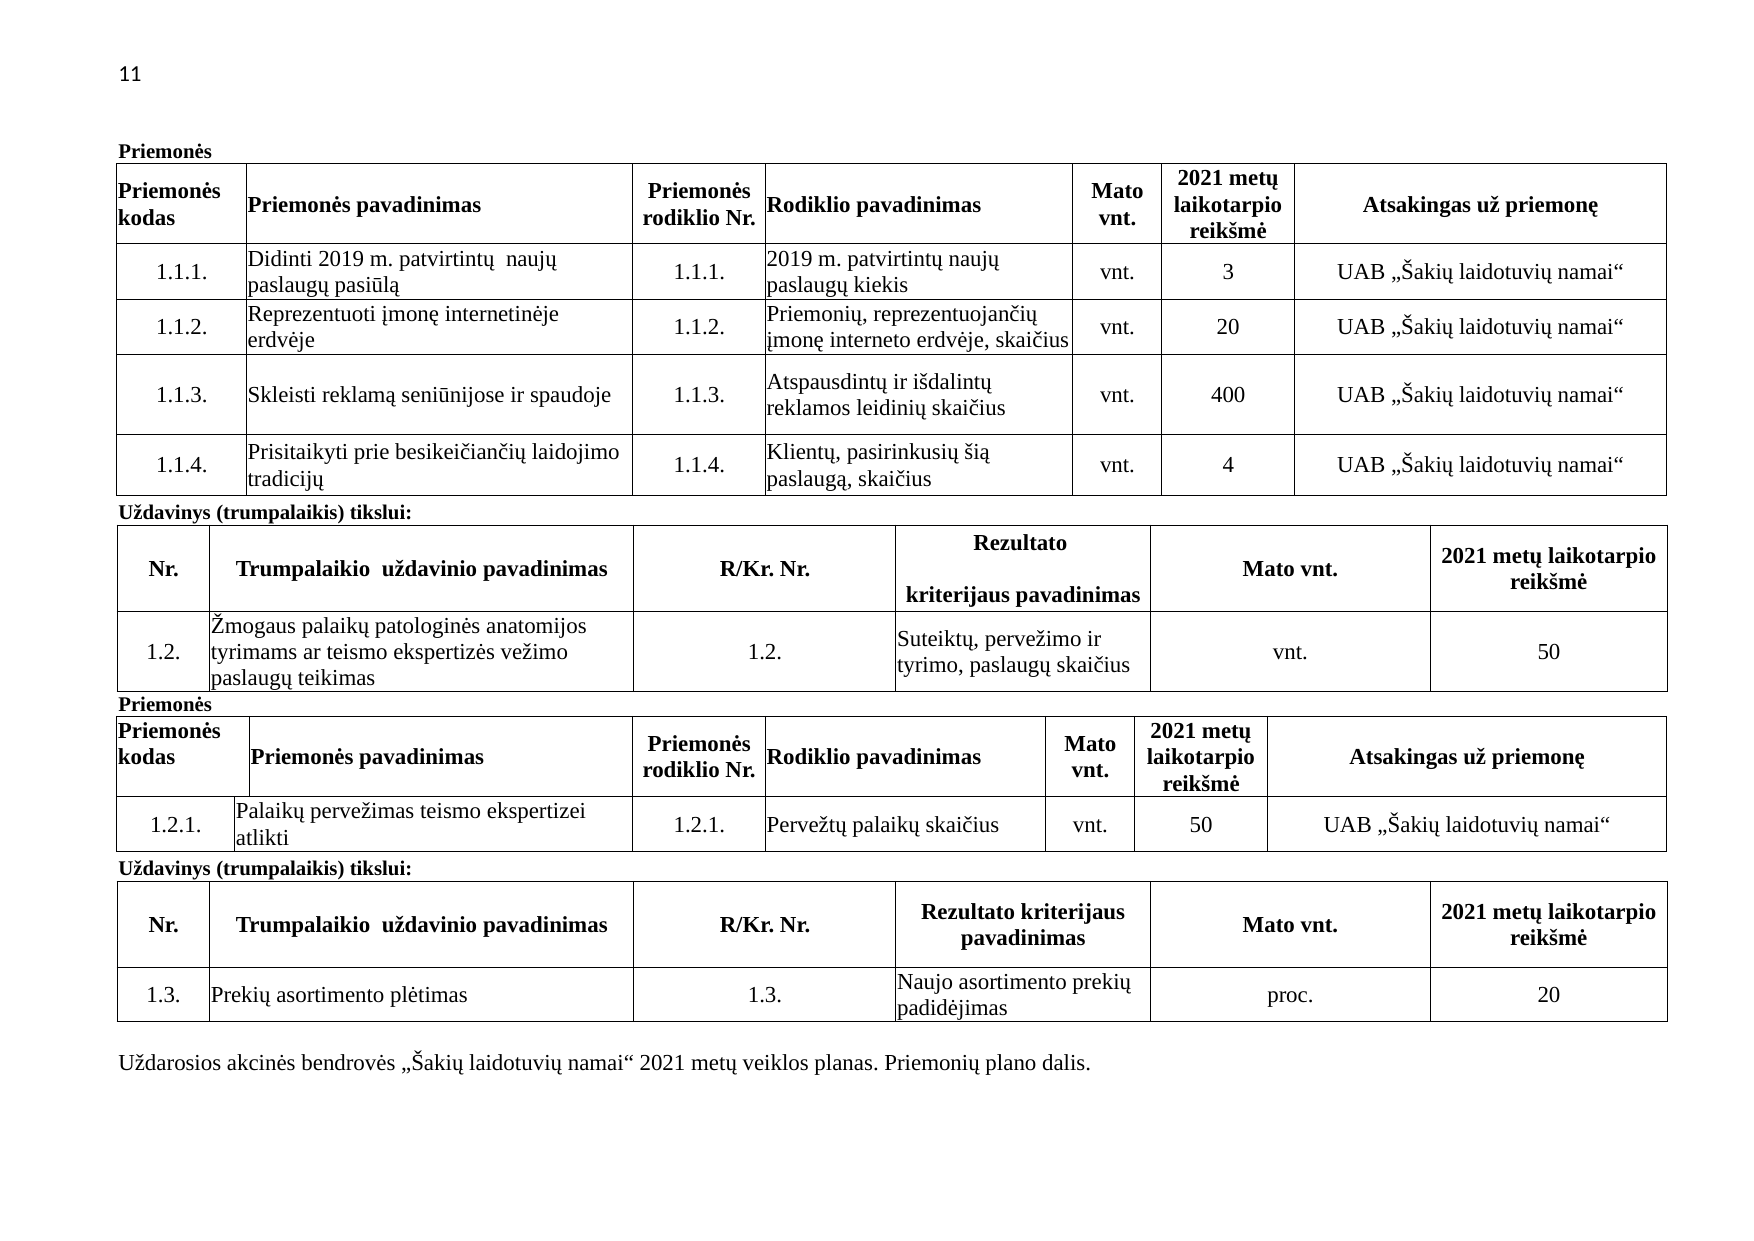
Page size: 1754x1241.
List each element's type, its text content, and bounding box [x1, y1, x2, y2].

table_cell vnt. [1073, 244, 1161, 298]
table_cell 50 [1431, 612, 1667, 691]
table_header R/Kr. Nr. [634, 526, 895, 611]
table_header Atsakingas už priemonę [1268, 717, 1666, 796]
table_cell 1.1.3. [117, 355, 246, 434]
table_header Priemonės rodiklio Nr. [633, 717, 765, 796]
table_header Nr. [118, 882, 209, 967]
table_cell vnt. [1073, 355, 1161, 434]
table_cell 1.1.1. [117, 244, 246, 298]
table_cell Klientų, pasirinkusių šią paslaugą, skaičius [766, 435, 1072, 495]
table_header Trumpalaikio uždavinio pavadinimas [210, 882, 633, 967]
table_cell Didinti 2019 m. patvirtintų naujų paslaugų pasiūlą [247, 244, 632, 298]
table_header Mato vnt. [1151, 526, 1430, 611]
table_header Atsakingas už priemonę [1295, 164, 1666, 243]
table_header Nr. [118, 526, 209, 611]
table_cell vnt. [1151, 612, 1430, 691]
table_cell 50 [1135, 797, 1267, 851]
table_cell Pervežtų palaikų skaičius [766, 797, 1045, 851]
table_cell 1.2.1. [117, 797, 234, 851]
table_header Mato vnt. [1151, 882, 1430, 967]
table_header 2021 metų laikotarpio reikšmė [1431, 882, 1667, 967]
table_cell Palaikų pervežimas teismo ekspertizei atlikti [235, 797, 632, 851]
table_cell 1.3. [118, 968, 209, 1021]
table_cell 20 [1162, 300, 1294, 353]
text Priemonės [118, 139, 1636, 163]
table_cell 1.1.2. [117, 300, 246, 353]
table_cell UAB „Šakių laidotuvių namai“ [1295, 435, 1666, 495]
table_header Priemonės pavadinimas [247, 164, 632, 243]
table_cell 1.2. [118, 612, 209, 691]
table_cell 1.3. [634, 968, 895, 1021]
table_cell Reprezentuoti įmonę internetinėje erdvėje [247, 300, 632, 353]
table_cell vnt. [1073, 435, 1161, 495]
table_cell 400 [1162, 355, 1294, 434]
table_cell 1.2.1. [633, 797, 765, 851]
table_cell 3 [1162, 244, 1294, 298]
table_header Priemonės kodas [117, 717, 249, 796]
text Uždavinys (trumpalaikis) tikslui: [118, 496, 1636, 524]
table_cell UAB „Šakių laidotuvių namai“ [1295, 300, 1666, 353]
table_cell UAB „Šakių laidotuvių namai“ [1268, 797, 1666, 851]
table_cell 1.1.3. [633, 355, 765, 434]
table_cell 1.1.4. [633, 435, 765, 495]
table_cell Atspausdintų ir išdalintų reklamos leidinių skaičius [766, 355, 1072, 434]
table_header Rodiklio pavadinimas [766, 164, 1072, 243]
table_header Trumpalaikio uždavinio pavadinimas [210, 526, 633, 611]
table_cell 1.2. [634, 612, 895, 691]
table_cell Prekių asortimento plėtimas [210, 968, 633, 1021]
table_header Priemonės pavadinimas [250, 717, 632, 796]
table_cell 1.1.4. [117, 435, 246, 495]
table_cell vnt. [1046, 797, 1134, 851]
table_header 2021 metų laikotarpio reikšmė [1135, 717, 1267, 796]
table_cell Prisitaikyti prie besikeičiančių laidojimo tradicijų [247, 435, 632, 495]
table_cell Skleisti reklamą seniūnijose ir spaudoje [247, 355, 632, 434]
table_header Rodiklio pavadinimas [766, 717, 1045, 796]
table_header Rezultato kriterijaus pavadinimas [896, 526, 1150, 611]
table_header 2021 metų laikotarpio reikšmė [1431, 526, 1667, 611]
text Priemonės [118, 692, 1636, 716]
table_header R/Kr. Nr. [634, 882, 895, 967]
text Uždavinys (trumpalaikis) tikslui: [118, 852, 1636, 881]
table_cell 1.1.2. [633, 300, 765, 353]
table_header 2021 metų laikotarpio reikšmė [1162, 164, 1294, 243]
table_cell 2019 m. patvirtintų naujų paslaugų kiekis [766, 244, 1072, 298]
table_cell vnt. [1073, 300, 1161, 353]
table_cell Žmogaus palaikų patologinės anatomijos tyrimams ar teismo ekspertizės vežimo paslaugų teikimas [210, 612, 633, 691]
table_cell 4 [1162, 435, 1294, 495]
table_cell 1.1.1. [633, 244, 765, 298]
table_cell Suteiktų, pervežimo ir tyrimo, paslaugų skaičius [896, 612, 1150, 691]
table_cell UAB „Šakių laidotuvių namai“ [1295, 244, 1666, 298]
table_header Priemonės rodiklio Nr. [633, 164, 765, 243]
table_header Priemonės kodas [117, 164, 246, 243]
table_cell proc. [1151, 968, 1430, 1021]
table_cell UAB „Šakių laidotuvių namai“ [1295, 355, 1666, 434]
table_cell 20 [1431, 968, 1667, 1021]
table_header Mato vnt. [1046, 717, 1134, 796]
table_cell Priemonių, reprezentuojančių įmonę interneto erdvėje, skaičius [766, 300, 1072, 353]
table_header Mato vnt. [1073, 164, 1161, 243]
table_header Rezultato kriterijaus pavadinimas [896, 882, 1150, 967]
table_cell Naujo asortimento prekių padidėjimas [896, 968, 1150, 1021]
